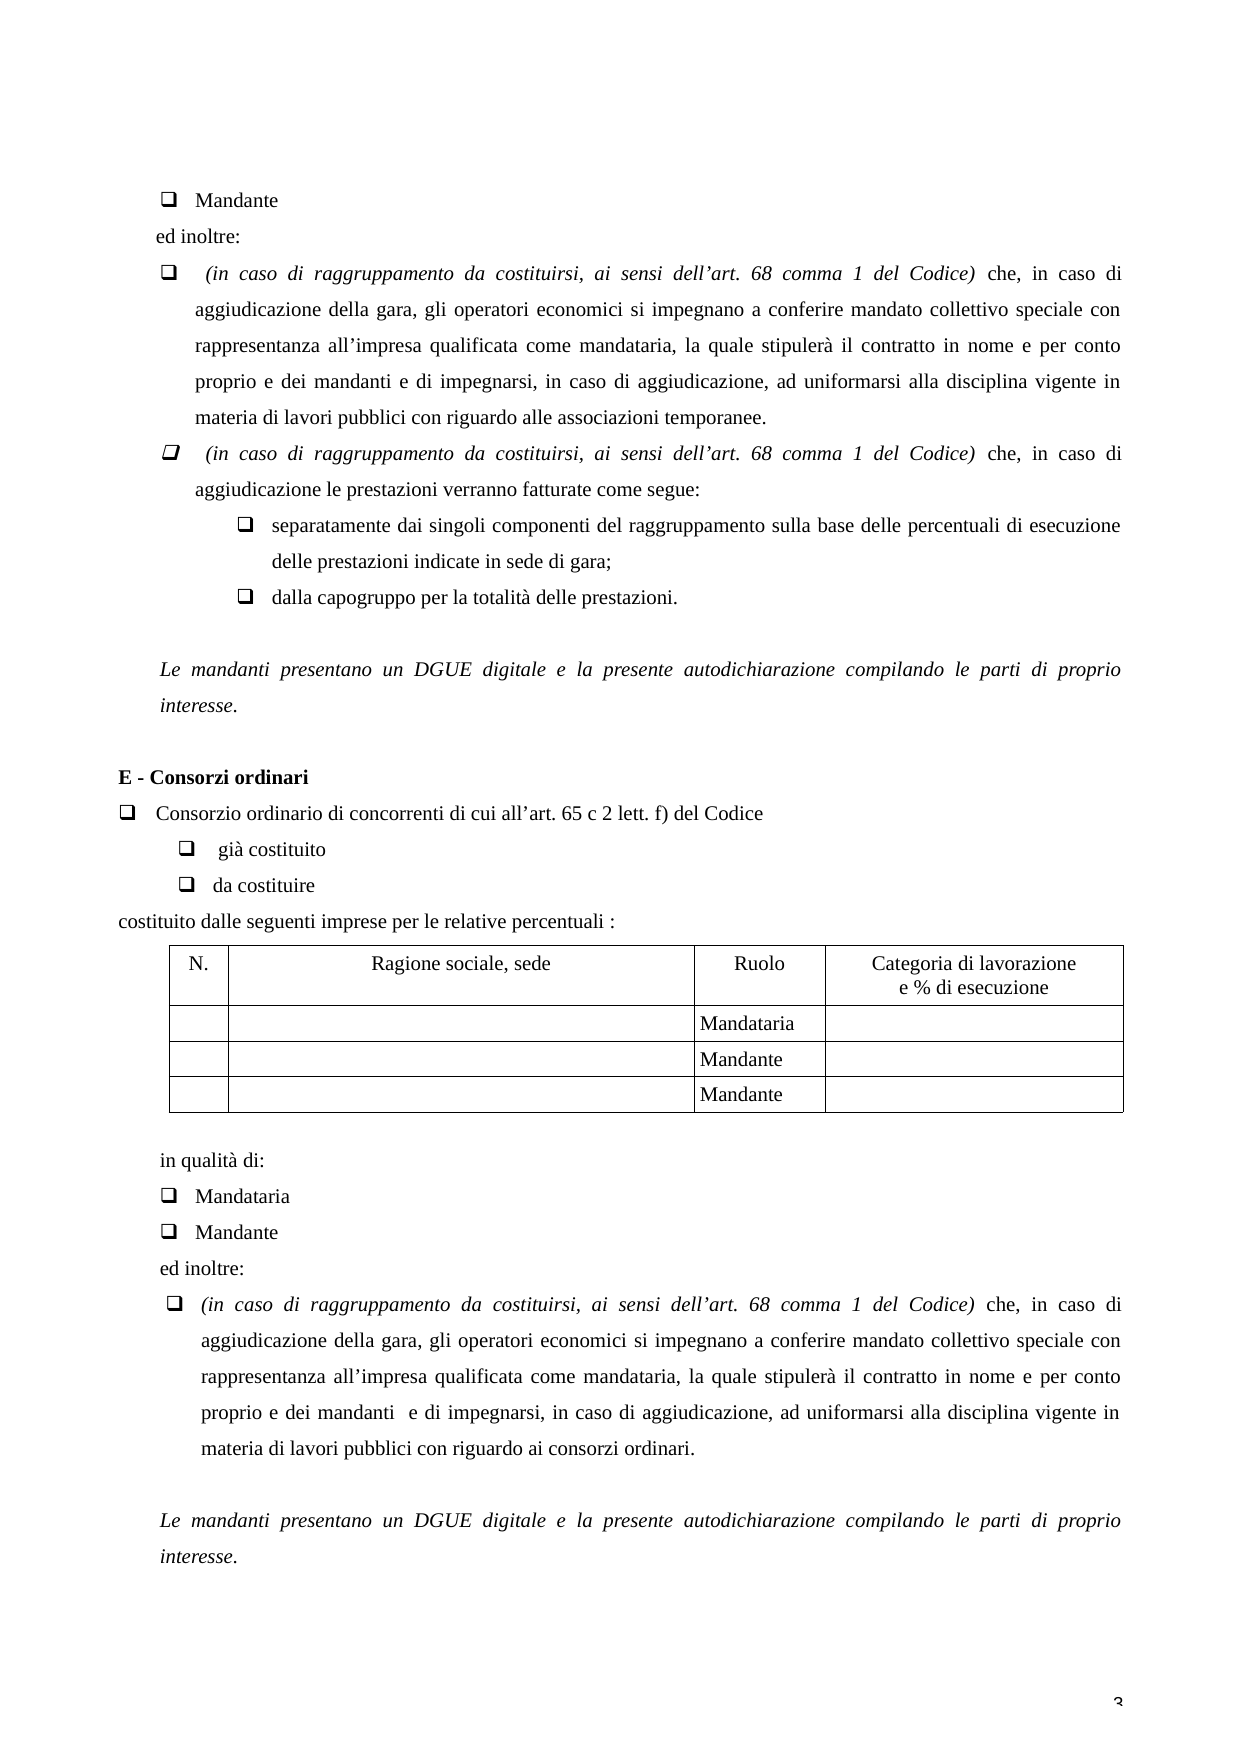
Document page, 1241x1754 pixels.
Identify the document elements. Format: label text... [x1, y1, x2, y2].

table_header Categoria di lavorazione e % di esecuzione [826, 946, 1123, 1005]
list Mandante [159, 1220, 1122, 1244]
table_header Ruolo [695, 946, 825, 1005]
table_cell [229, 1077, 694, 1112]
table_cell Mandataria [695, 1006, 825, 1041]
table_cell [229, 1042, 694, 1076]
list (in caso di raggruppamento da costituirsi, ai sensi dell’art. 68 comma 1 del Codice) che, in caso di aggiudicazione della gara, gli operatori economici si impegnano a conferire mandato collettivo speciale con rappresentanza all’impresa qualificata come mandataria, la quale stipulerà il contratto in nome e per conto proprio e dei mandanti e di impegnarsi, in caso di aggiudicazione, ad uniformarsi alla disciplina vigente in materia di lavori pubblici con riguardo ai consorzi ordinari. [165, 1292, 1122, 1460]
text E - Consorzi ordinari [118, 765, 1122, 789]
list ed inoltre: [159, 1256, 1122, 1280]
table_cell [229, 1006, 694, 1041]
table_cell [826, 1042, 1123, 1076]
table_cell Mandante [695, 1042, 825, 1076]
list Consorzio ordinario di concorrenti di cui all’art. 65 c 2 lett. f) del Codice [118, 801, 1122, 825]
list separatamente dai singoli componenti del raggruppamento sulla base delle percentuali di esecuzione delle prestazioni indicate in sede di gara; [236, 513, 1122, 573]
list dalla capogruppo per la totalità delle prestazioni. [236, 585, 1122, 609]
text Le mandanti presentano un DGUE digitale e la presente autodichiarazione compilando le parti di proprio interesse. [159, 657, 1122, 717]
table_cell [826, 1077, 1123, 1112]
text costituito dalle seguenti imprese per le relative percentuali : [118, 909, 1122, 933]
list in qualità di: [159, 1148, 1122, 1172]
list (in caso di raggruppamento da costituirsi, ai sensi dell’art. 68 comma 1 del Codice) che, in caso di aggiudicazione le prestazioni verranno fatturate come segue: [159, 441, 1122, 501]
table_cell [826, 1006, 1123, 1041]
table_header N. [170, 946, 228, 1005]
table_header Ragione sociale, sede [229, 946, 694, 1005]
list da costituire [177, 873, 1122, 897]
list Mandante [159, 188, 1122, 212]
list ed inoltre: [118, 224, 1122, 248]
text Le mandanti presentano un DGUE digitale e la presente autodichiarazione compilando le parti di proprio interesse. [159, 1508, 1122, 1568]
table_cell [170, 1042, 228, 1076]
list (in caso di raggruppamento da costituirsi, ai sensi dell’art. 68 comma 1 del Codice) che, in caso di aggiudicazione della gara, gli operatori economici si impegnano a conferire mandato collettivo speciale con rappresentanza all’impresa qualificata come mandataria, la quale stipulerà il contratto in nome e per conto proprio e dei mandanti e di impegnarsi, in caso di aggiudicazione, ad uniformarsi alla disciplina vigente in materia di lavori pubblici con riguardo alle associazioni temporanee. [159, 261, 1122, 429]
list già costituito [177, 837, 1122, 861]
table_cell [170, 1006, 228, 1041]
list Mandataria [159, 1184, 1122, 1208]
table_cell Mandante [695, 1077, 825, 1112]
table_cell [170, 1077, 228, 1112]
